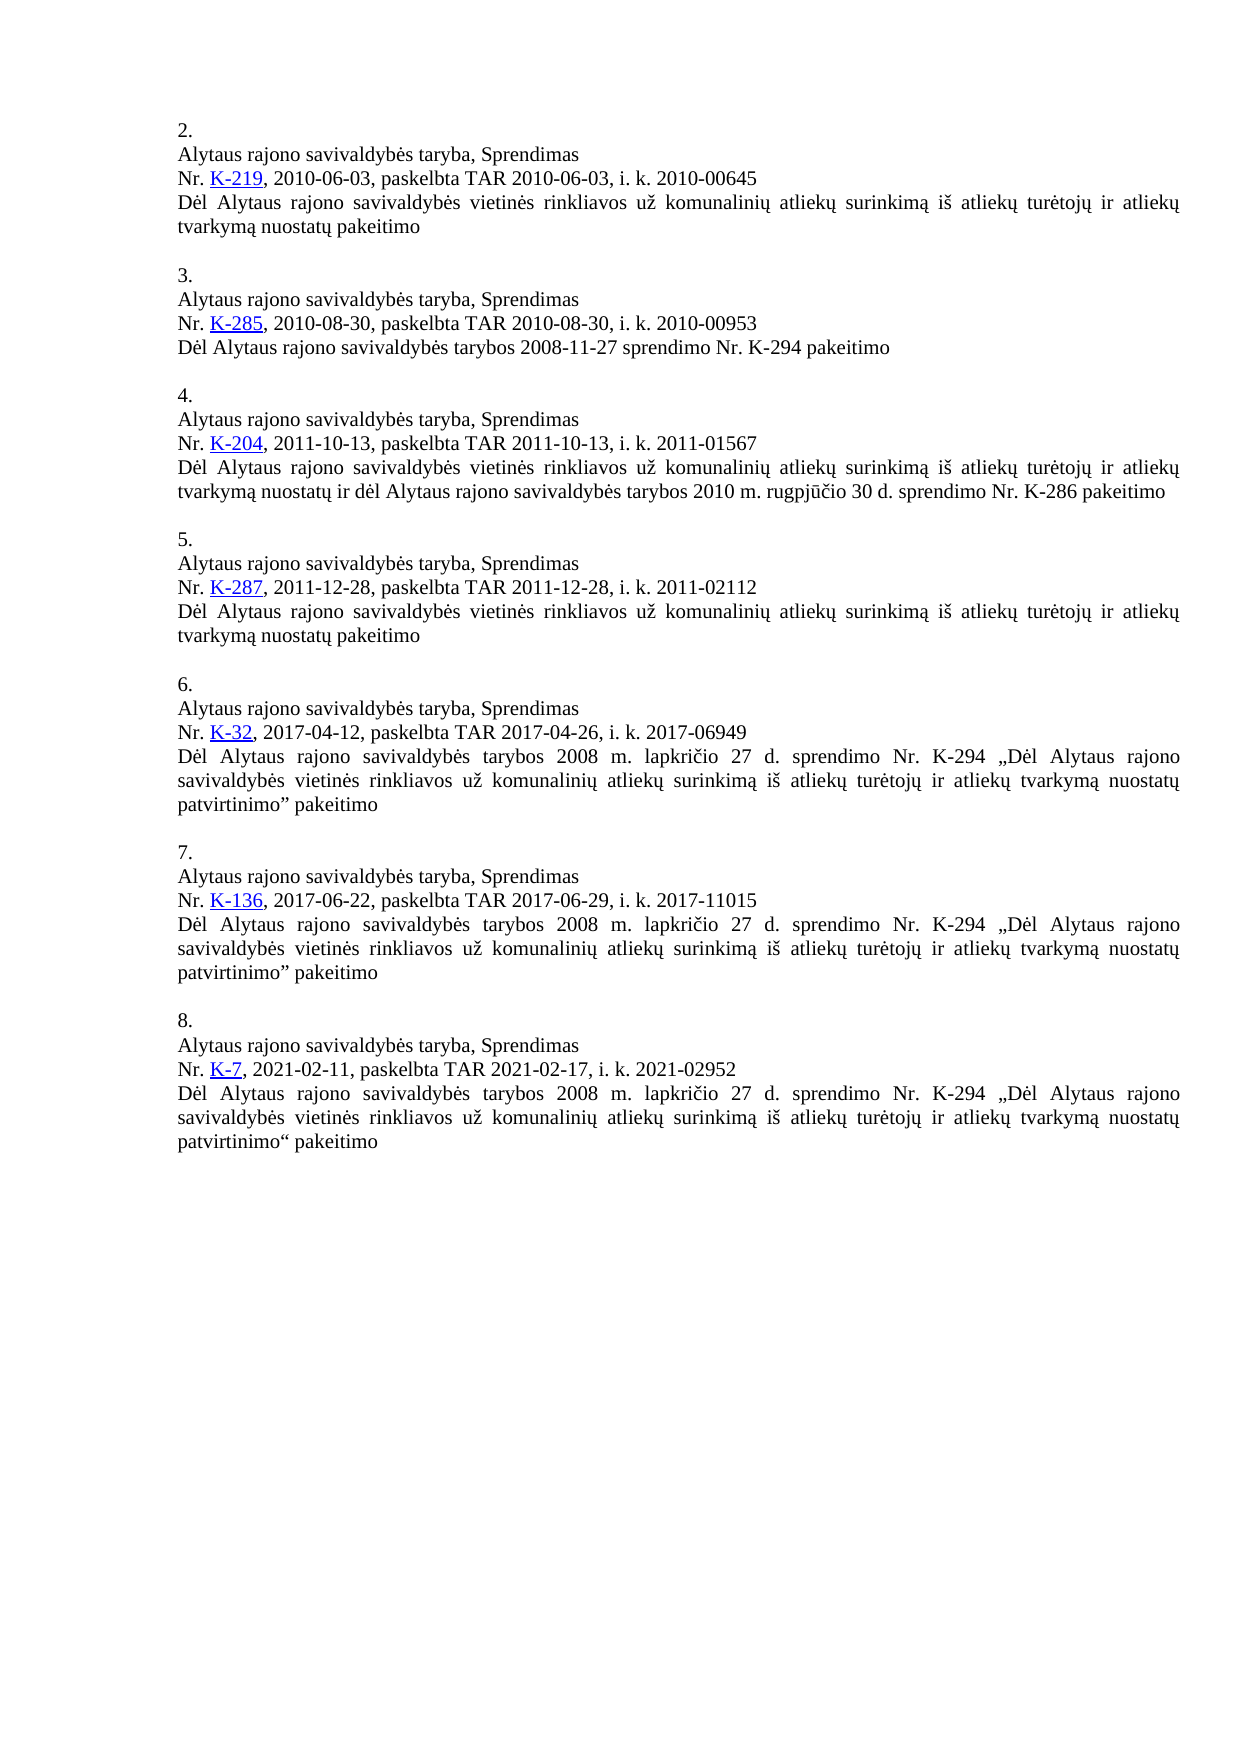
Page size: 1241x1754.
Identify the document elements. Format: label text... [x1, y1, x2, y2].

text Dėl Alytaus rajono savivaldybės vietinės rinkliavos už komunalinių atliekų surinkimą iš atliekų turėtojų ir atliekų tvarkymą nuostatų ir dėl Alytaus rajono savivaldybės tarybos 2010 m. rugpjūčio 30 d. sprendimo Nr. K-286 pakeitimo [177, 455, 1181, 503]
text Nr. K-7, 2021-02-11, paskelbta TAR 2021-02-17, i. k. 2021-02952 [177, 1057, 1181, 1081]
text Alytaus rajono savivaldybės taryba, Sprendimas [177, 696, 1181, 720]
text Alytaus rajono savivaldybės taryba, Sprendimas [177, 551, 1181, 575]
text Nr. K-287, 2011-12-28, paskelbta TAR 2011-12-28, i. k. 2011-02112 [177, 575, 1181, 599]
text Dėl Alytaus rajono savivaldybės tarybos 2008 m. lapkričio 27 d. sprendimo Nr. K-294 „Dėl Alytaus rajono savivaldybės vietinės rinkliavos už komunalinių atliekų surinkimą iš atliekų turėtojų ir atliekų tvarkymą nuostatų patvirtinimo” pakeitimo [177, 912, 1181, 984]
text 8. [177, 1008, 1181, 1032]
text Nr. K-204, 2011-10-13, paskelbta TAR 2011-10-13, i. k. 2011-01567 [177, 431, 1181, 455]
text Nr. K-136, 2017-06-22, paskelbta TAR 2017-06-29, i. k. 2017-11015 [177, 888, 1181, 912]
text Dėl Alytaus rajono savivaldybės tarybos 2008-11-27 sprendimo Nr. K-294 pakeitimo [177, 335, 1181, 359]
text Nr. K-219, 2010-06-03, paskelbta TAR 2010-06-03, i. k. 2010-00645 [177, 166, 1181, 190]
text 2. [177, 118, 1181, 142]
text Alytaus rajono savivaldybės taryba, Sprendimas [177, 407, 1181, 431]
text 7. [177, 840, 1181, 864]
text Dėl Alytaus rajono savivaldybės tarybos 2008 m. lapkričio 27 d. sprendimo Nr. K-294 „Dėl Alytaus rajono savivaldybės vietinės rinkliavos už komunalinių atliekų surinkimą iš atliekų turėtojų ir atliekų tvarkymą nuostatų patvirtinimo” pakeitimo [177, 744, 1181, 816]
text Dėl Alytaus rajono savivaldybės vietinės rinkliavos už komunalinių atliekų surinkimą iš atliekų turėtojų ir atliekų tvarkymą nuostatų pakeitimo [177, 190, 1181, 238]
text 6. [177, 672, 1181, 696]
text Dėl Alytaus rajono savivaldybės tarybos 2008 m. lapkričio 27 d. sprendimo Nr. K-294 „Dėl Alytaus rajono savivaldybės vietinės rinkliavos už komunalinių atliekų surinkimą iš atliekų turėtojų ir atliekų tvarkymą nuostatų patvirtinimo“ pakeitimo [177, 1081, 1181, 1153]
text Alytaus rajono savivaldybės taryba, Sprendimas [177, 1032, 1181, 1057]
text Dėl Alytaus rajono savivaldybės vietinės rinkliavos už komunalinių atliekų surinkimą iš atliekų turėtojų ir atliekų tvarkymą nuostatų pakeitimo [177, 599, 1181, 647]
text Alytaus rajono savivaldybės taryba, Sprendimas [177, 142, 1181, 166]
text 5. [177, 527, 1181, 551]
text 3. [177, 262, 1181, 287]
text Nr. K-285, 2010-08-30, paskelbta TAR 2010-08-30, i. k. 2010-00953 [177, 311, 1181, 335]
text Alytaus rajono savivaldybės taryba, Sprendimas [177, 287, 1181, 311]
text 4. [177, 383, 1181, 407]
text Nr. K-32, 2017-04-12, paskelbta TAR 2017-04-26, i. k. 2017-06949 [177, 720, 1181, 744]
text Alytaus rajono savivaldybės taryba, Sprendimas [177, 864, 1181, 888]
